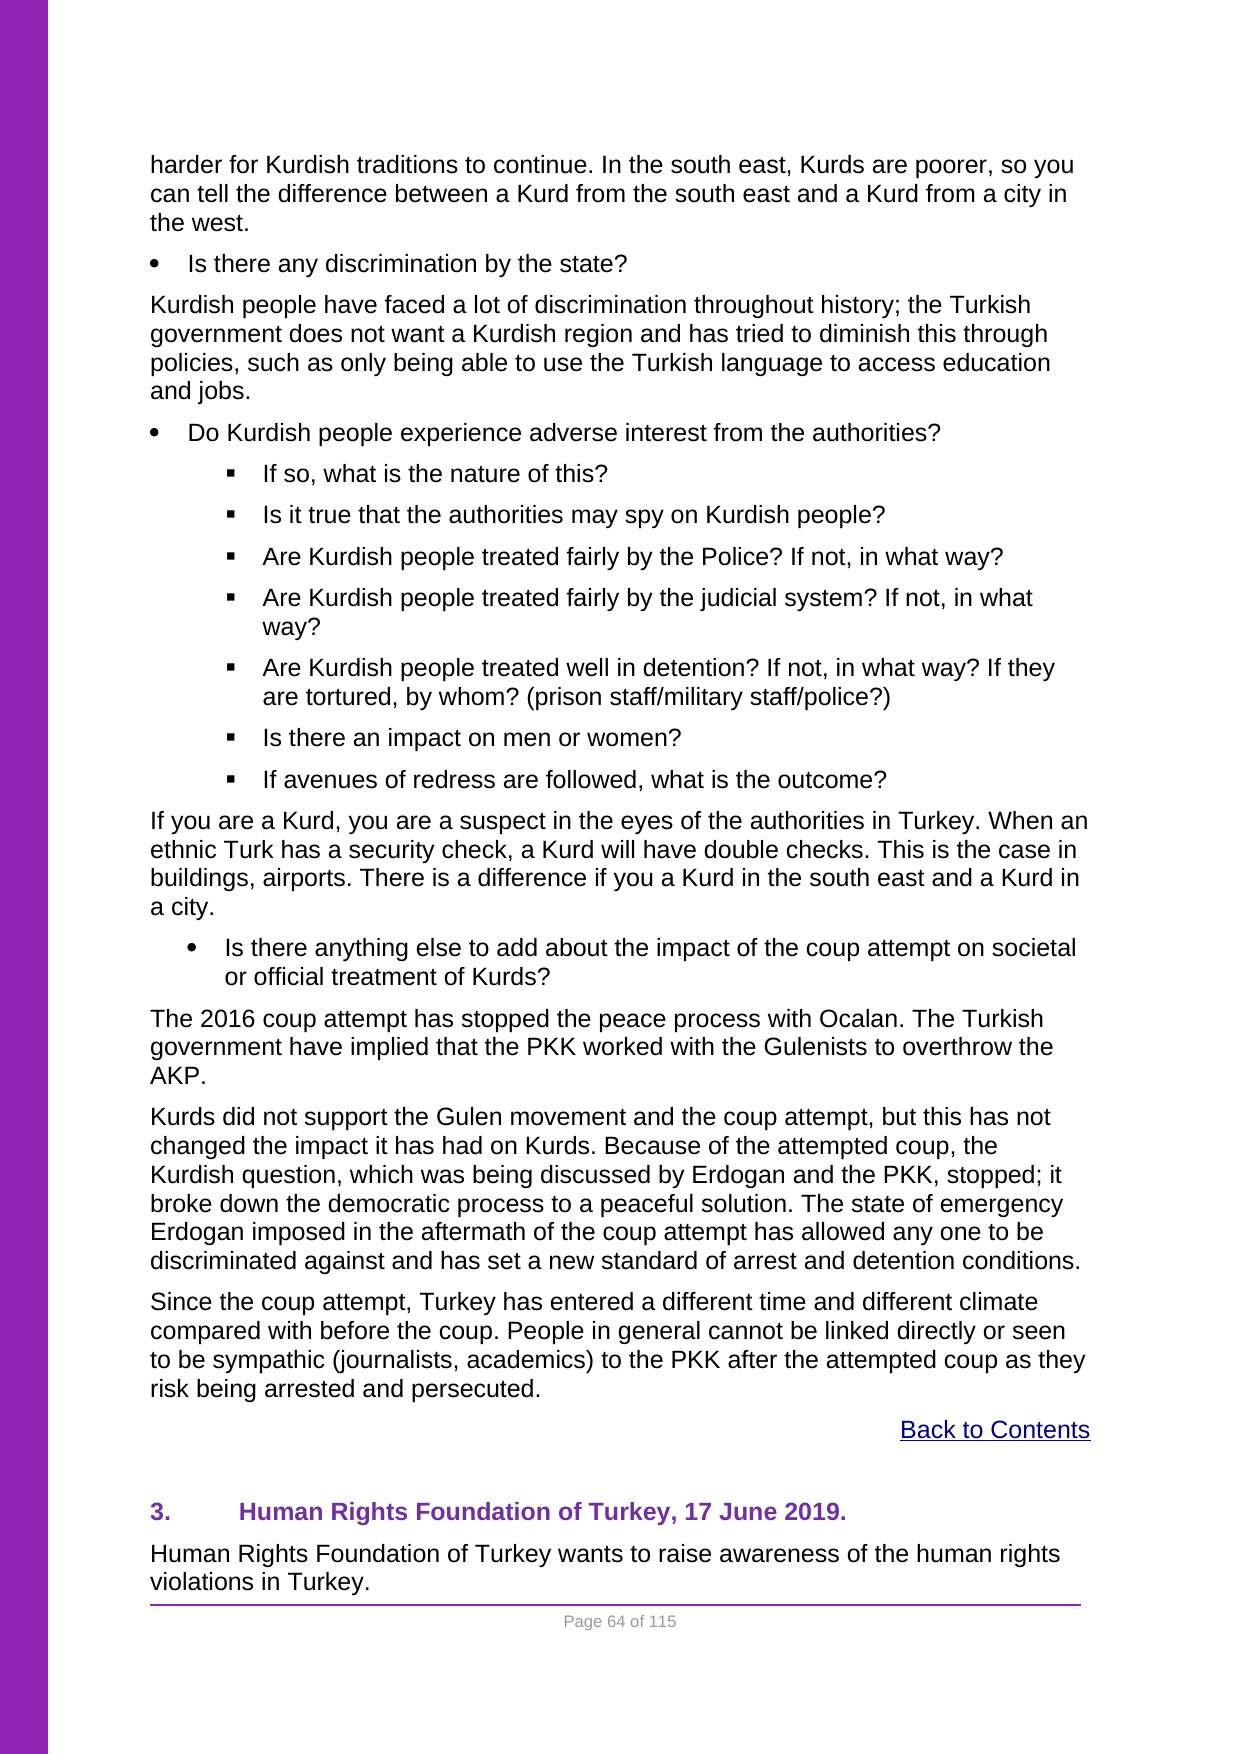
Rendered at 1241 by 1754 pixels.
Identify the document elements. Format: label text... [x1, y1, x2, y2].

subtitle Back to Contents [150, 1415, 1090, 1443]
text Kurdish people have faced a lot of discrimination throughout history; the Turkish government does not want a Kurdish region and has tried to diminish this through policies, such as only being able to use the Turkish language to access education and jobs. [150, 290, 1090, 405]
list Is there anything else to add about the impact of the coup attempt on societal or official treatment of Kurds? [187, 933, 1090, 991]
list If so, what is the nature of this? [225, 459, 1090, 488]
list Is there any discrimination by the state? [150, 249, 1090, 278]
list Are Kurdish people treated fairly by the judicial system? If not, in what way? [225, 583, 1090, 641]
list If avenues of redress are followed, what is the outcome? [225, 764, 1090, 793]
list Do Kurdish people experience adverse interest from the authorities? [150, 418, 1090, 446]
text harder for Kurdish traditions to continue. In the south east, Kurds are poorer, so you can tell the difference between a Kurd from the south east and a Kurd from a city in the west. [150, 150, 1090, 236]
text If you are a Kurd, you are a suspect in the eyes of the authorities in Turkey. When an ethnic Turk has a security check, a Kurd will have double checks. This is the case in buildings, airports. There is a difference if you a Kurd in the south east and a Kurd in a city. [150, 806, 1090, 921]
text Human Rights Foundation of Turkey wants to raise awareness of the human rights violations in Turkey. [150, 1538, 1090, 1596]
subtitle Human Rights Foundation of Turkey, 17 June 2019. [150, 1497, 1090, 1526]
list Is there an impact on men or women? [225, 723, 1090, 752]
text Since the coup attempt, Turkey has entered a different time and different climate compared with before the coup. People in general cannot be linked directly or seen to be sympathic (journalists, academics) to the PKK after the attempted coup as they risk being arrested and persecuted. [150, 1287, 1090, 1402]
list Are Kurdish people treated fairly by the Police? If not, in what way? [225, 542, 1090, 571]
text Kurds did not support the Gulen movement and the coup attempt, but this has not changed the impact it has had on Kurds. Because of the attempted coup, the Kurdish question, which was being discussed by Erdogan and the PKK, stopped; it broke down the democratic process to a peaceful solution. The state of emergency Erdogan imposed in the aftermath of the coup attempt has allowed any one to be discriminated against and has set a new standard of arrest and detention conditions. [150, 1102, 1090, 1275]
list Are Kurdish people treated well in detention? If not, in what way? If they are tortured, by whom? (prison staff/military staff/police?) [225, 653, 1090, 711]
list Is it true that the authorities may spy on Kurdish people? [225, 500, 1090, 529]
text The 2016 coup attempt has stopped the peace process with Ocalan. The Turkish government have implied that the PKK worked with the Gulenists to overthrow the AKP. [150, 1003, 1090, 1090]
